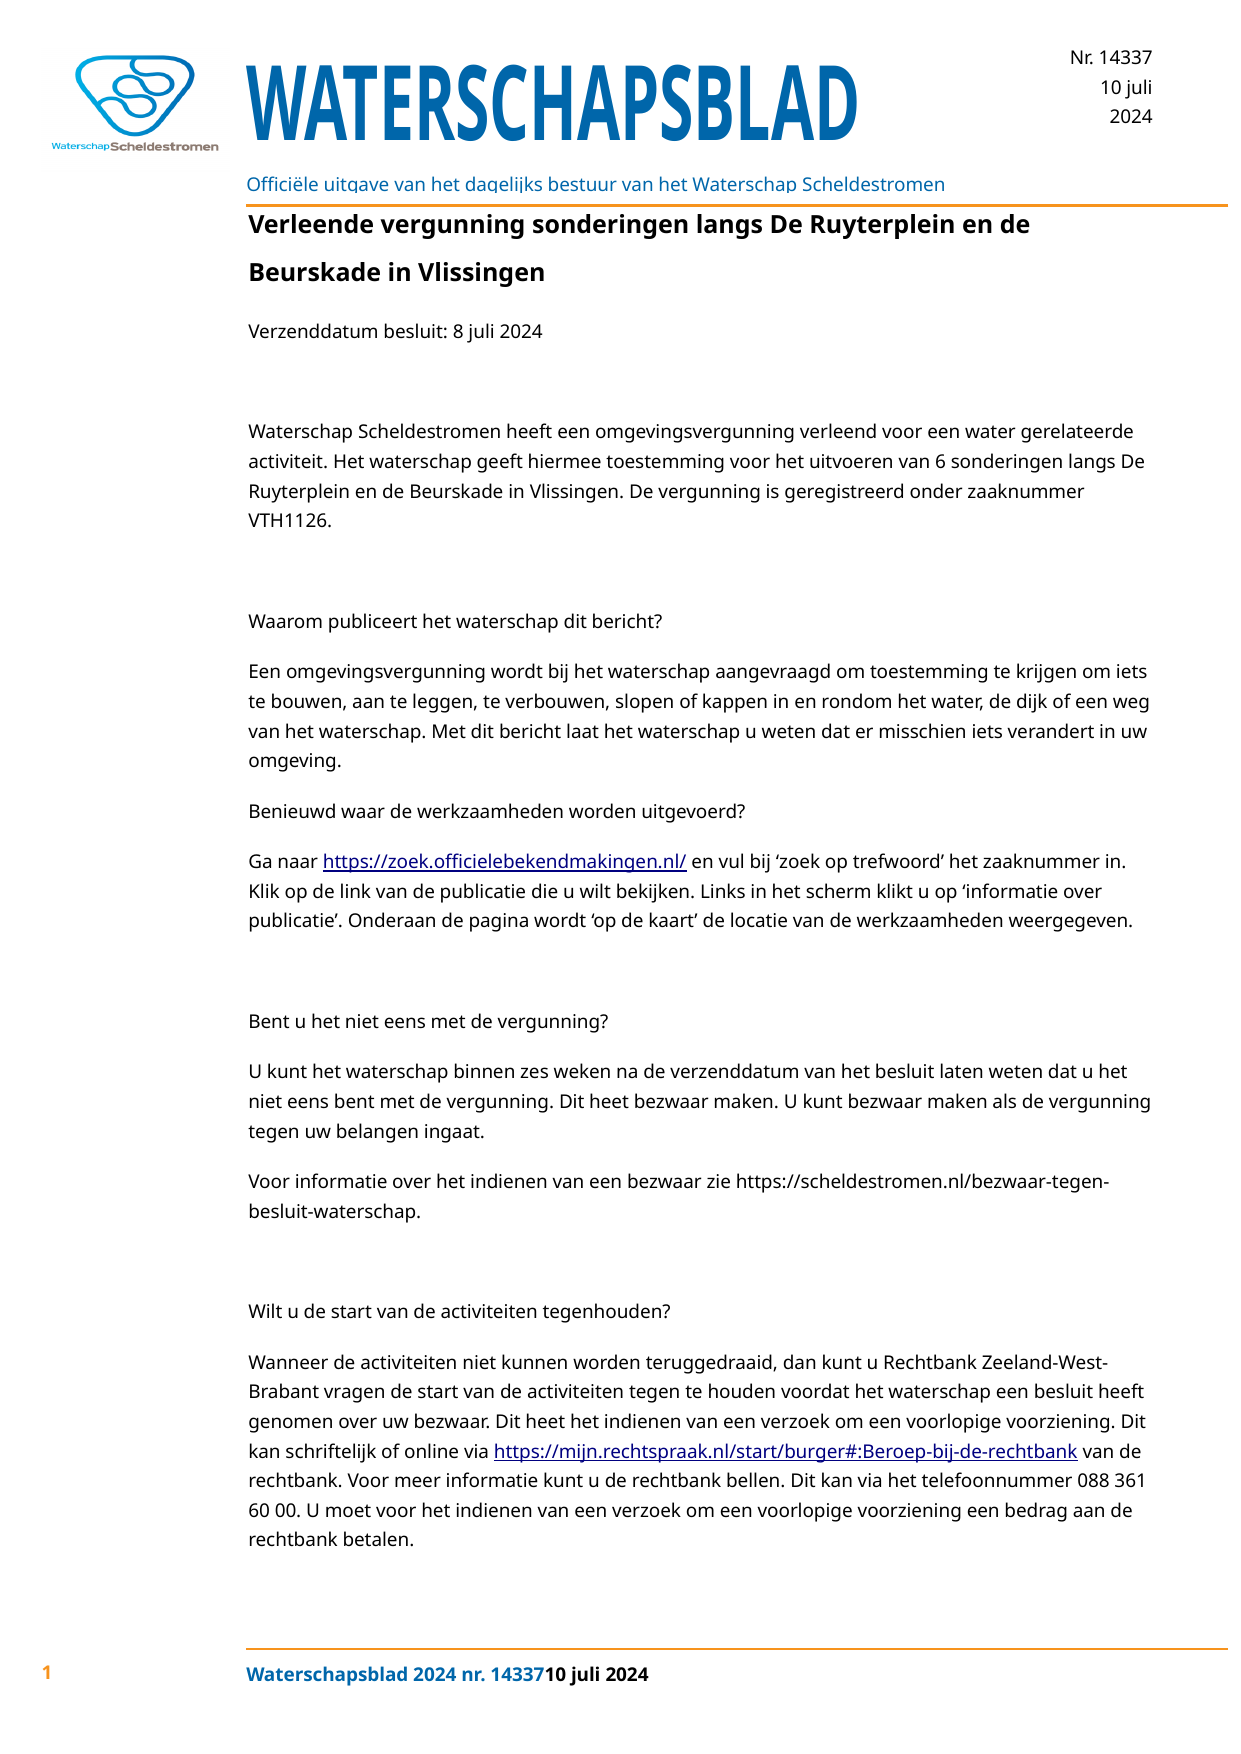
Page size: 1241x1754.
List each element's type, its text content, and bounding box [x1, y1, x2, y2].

text U kunt het waterschap binnen zes weken na de verzenddatum van het besluit laten weten dat u het niet eens bent met de vergunning. Dit heet bezwaar maken. U kunt bezwaar maken als de vergunning tegen uw belangen ingaat. [248, 1059, 1152, 1144]
text Verzenddatum besluit: 8 juli 2024 [248, 318, 1152, 344]
text Ga naar https://zoek.officielebekendmakingen.nl/ en vul bij ‘zoek op trefwoord’ het zaaknummer in. Klik op de link van de publicatie die u wilt bekijken. Links in het scherm klikt u op ‘informatie over publicatie’. Onderaan de pagina wordt ‘op de kaart’ de locatie van de werkzaamheden weergegeven. [248, 848, 1152, 933]
text Wilt u de start van de activiteiten tegenhouden? [248, 1299, 1152, 1324]
text Bent u het niet eens met de vergunning? [248, 1008, 1152, 1034]
picture [41, 47, 231, 172]
text Wanneer de activiteiten niet kunnen worden teruggedraaid, dan kunt u Rechtbank Zeeland-West-Brabant vragen de start van de activiteiten tegen te houden voordat het waterschap een besluit heeft genomen over uw bezwaar. Dit heet het indienen van een verzoek om een voorlopige voorziening. Dit kan schriftelijk of online via https://mijn.rechtspraak.nl/start/burger#:Beroep-bij-de-rechtbank van de rechtbank. Voor meer informatie kunt u de rechtbank bellen. Dit kan via het telefoonnummer 088 361 60 00. U moet voor het indienen van een verzoek om een voorlopige voorziening een bedrag aan de rechtbank betalen. [248, 1349, 1152, 1552]
text Verleende vergunning sonderingen langs De Ruyterplein en de Beurskade in Vlissingen [248, 207, 1152, 288]
text Benieuwd waar de werkzaamheden worden uitgevoerd? [248, 798, 1152, 824]
text Waarom publiceert het waterschap dit bericht? [248, 608, 1152, 634]
text Voor informatie over het indienen van een bezwaar zie https://scheldestromen.nl/bezwaar-tegen-besluit-waterschap. [248, 1168, 1152, 1224]
text Een omgevingsvergunning wordt bij het waterschap aangevraagd om toestemming te krijgen om iets te bouwen, aan te leggen, te verbouwen, slopen of kappen in en rondom het water, de dijk of een weg van het waterschap. Met dit bericht laat het waterschap u weten dat er misschien iets verandert in uw omgeving. [248, 659, 1152, 773]
text Waterschap Scheldestromen heeft een omgevingsvergunning verleend voor een water gerelateerde activiteit. Het waterschap geeft hiermee toestemming voor het uitvoeren van 6 sonderingen langs De Ruyterplein en de Beurskade in Vlissingen. De vergunning is geregistreerd onder zaaknummer VTH1126. [248, 419, 1152, 533]
